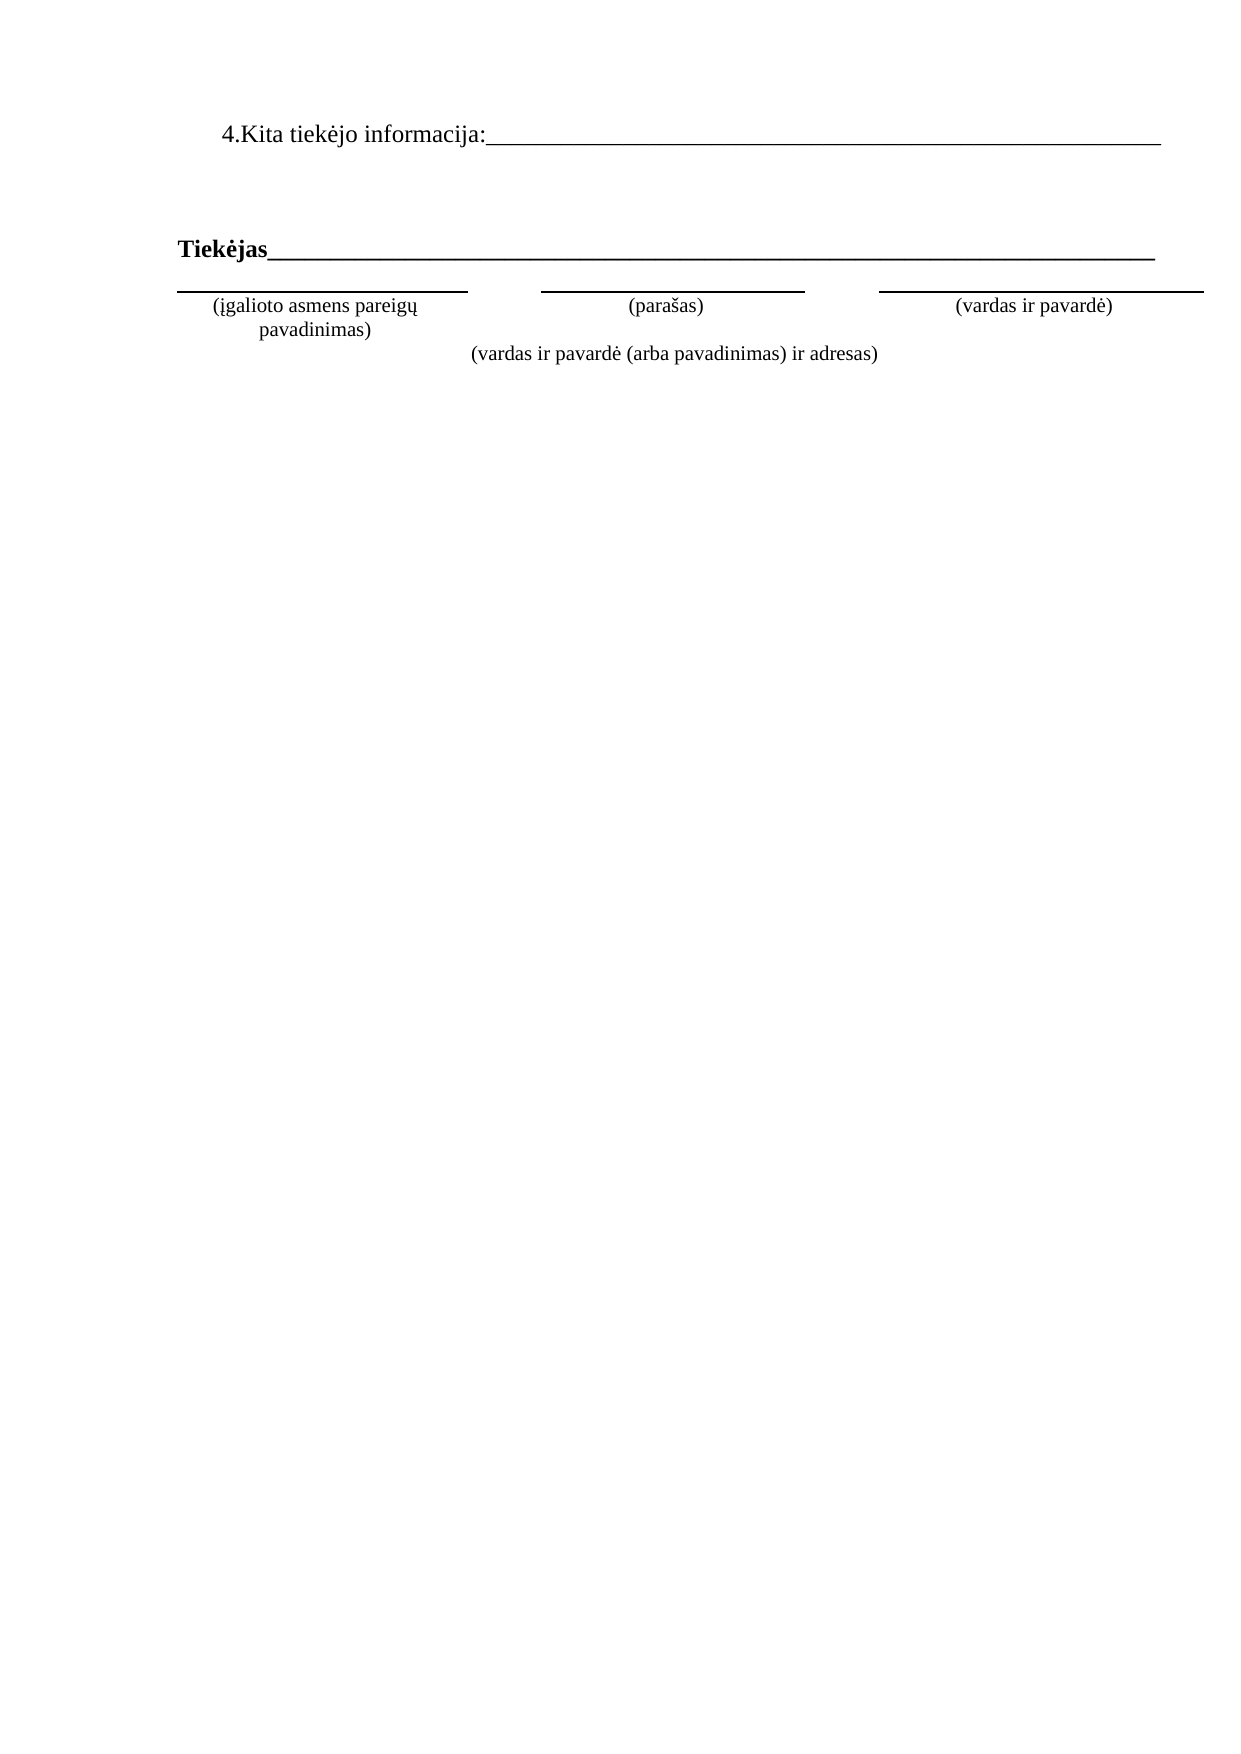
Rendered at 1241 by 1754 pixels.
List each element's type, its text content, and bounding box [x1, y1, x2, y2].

text 4.Kita tiekėjo informacija:______________________________________________________ [207, 119, 1167, 148]
table_header (vardas ir pavardė) [879, 293, 1203, 341]
table_header [805, 291, 879, 341]
table_header [468, 291, 541, 341]
text Tiekėjas_______________________________________________________________________ [177, 234, 1167, 263]
table_header (parašas) [541, 293, 805, 341]
text (vardas ir pavardė (arba pavadinimas) ir adresas) [177, 341, 1167, 365]
table_header (įgalioto asmens pareigų pavadinimas) [177, 293, 467, 341]
